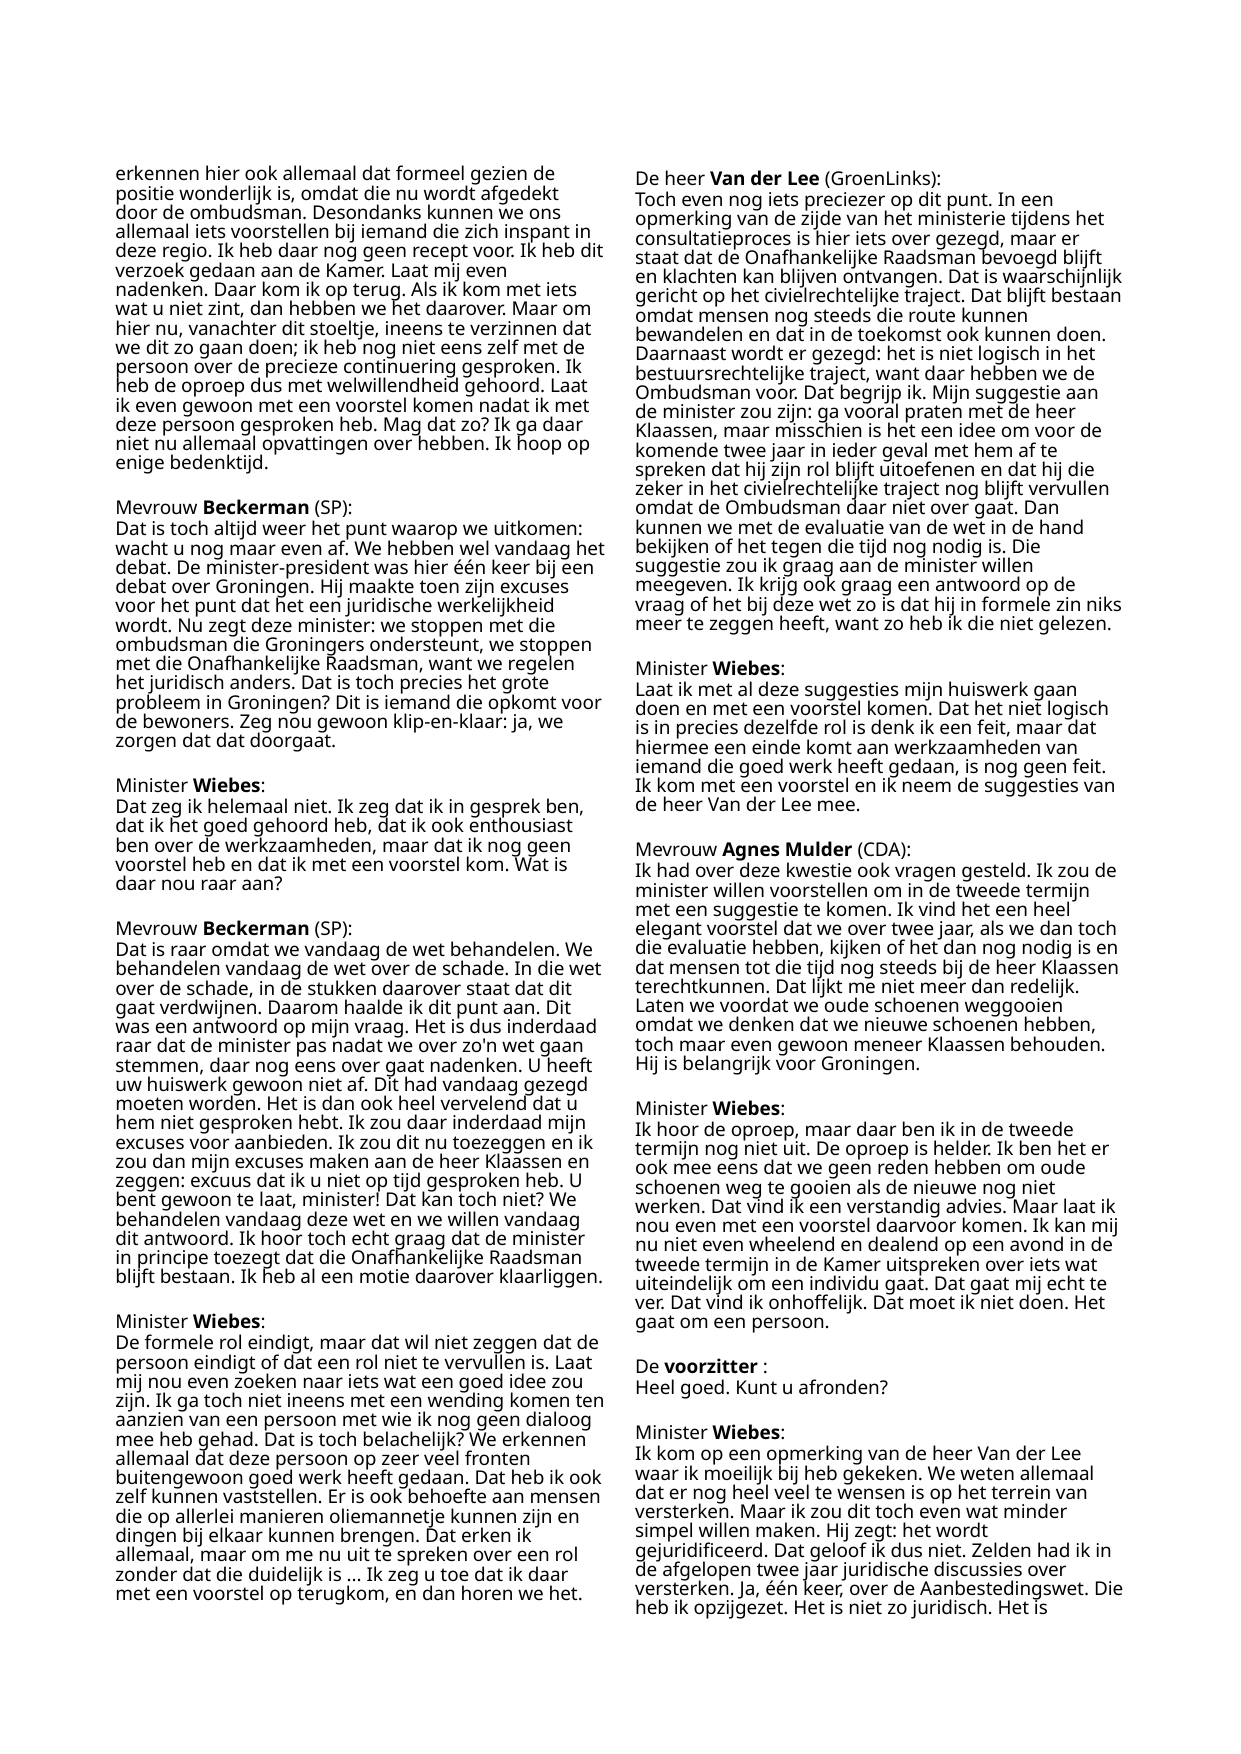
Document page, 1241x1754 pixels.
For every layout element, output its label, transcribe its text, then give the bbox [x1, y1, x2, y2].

text Dat is toch altijd weer het punt waarop we uitkomen: wacht u nog maar even af. We hebben wel vandaag het debat. De minister-president was hier één keer bij een debat over Groningen. Hij maakte toen zijn excuses voor het punt dat het een juridische werkelijkheid wordt. Nu zegt deze minister: we stoppen met die ombudsman die Groningers ondersteunt, we stoppen met die Onafhankelijke Raadsman, want we regelen het juridisch anders. Dat is toch precies het grote probleem in Groningen? Dit is iemand die opkomt voor de bewoners. Zeg nou gewoon klip-en-klaar: ja, we zorgen dat dat doorgaat. [115, 520, 605, 751]
text De voorzitter : [635, 1354, 1125, 1379]
text Minister Wiebes: [635, 1095, 1125, 1121]
text Ik kom op een opmerking van de heer Van der Lee waar ik moeilijk bij heb gekeken. We weten allemaal dat er nog heel veel te wensen is op het terrein van versterken. Maar ik zou dit toch even wat minder simpel willen maken. Hij zegt: het wordt gejuridificeerd. Dat geloof ik dus niet. Zelden had ik in de afgelopen twee jaar juridische discussies over versterken. Ja, één keer, over de Aanbestedingswet. Die heb ik opzijgezet. Het is niet zo juridisch. Het is [635, 1445, 1125, 1619]
text Ik hoor de oproep, maar daar ben ik in de tweede termijn nog niet uit. De oproep is helder. Ik ben het er ook mee eens dat we geen reden hebben om oude schoenen weg te gooien als de nieuwe nog niet werken. Dat vind ik een verstandig advies. Maar laat ik nou even met een voorstel daarvoor komen. Ik kan mij nu niet even wheelend en dealend op een avond in de tweede termijn in de Kamer uitspreken over iets wat uiteindelijk om een individu gaat. Dat gaat mij echt te ver. Dat vind ik onhoffelijk. Dat moet ik niet doen. Het gaat om een persoon. [635, 1121, 1125, 1333]
text Ik had over deze kwestie ook vragen gesteld. Ik zou de minister willen voorstellen om in de tweede termijn met een suggestie te komen. Ik vind het een heel elegant voorstel dat we over twee jaar, als we dan toch die evaluatie hebben, kijken of het dan nog nodig is en dat mensen tot die tijd nog steeds bij de heer Klaassen terechtkunnen. Dat lijkt me niet meer dan redelijk. Laten we voordat we oude schoenen weggooien omdat we denken dat we nieuwe schoenen hebben, toch maar even gewoon meneer Klaassen behouden. Hij is belangrijk voor Groningen. [635, 862, 1125, 1074]
text Toch even nog iets preciezer op dit punt. In een opmerking van de zijde van het ministerie tijdens het consultatieproces is hier iets over gezegd, maar er staat dat de Onafhankelijke Raadsman bevoegd blijft en klachten kan blijven ontvangen. Dat is waarschijnlijk gericht op het civielrechtelijke traject. Dat blijft bestaan omdat mensen nog steeds die route kunnen bewandelen en dat in de toekomst ook kunnen doen. Daarnaast wordt er gezegd: het is niet logisch in het bestuursrechtelijke traject, want daar hebben we de Ombudsman voor. Dat begrijp ik. Mijn suggestie aan de minister zou zijn: ga vooral praten met de heer Klaassen, maar misschien is het een idee om voor de komende twee jaar in ieder geval met hem af te spreken dat hij zijn rol blijft uitoefenen en dat hij die zeker in het civielrechtelijke traject nog blijft vervullen omdat de Ombudsman daar niet over gaat. Dan kunnen we met de evaluatie van de wet in de hand bekijken of het tegen die tijd nog nodig is. Die suggestie zou ik graag aan de minister willen meegeven. Ik krijg ook graag een antwoord op de vraag of het bij deze wet zo is dat hij in formele zin niks meer te zeggen heeft, want zo heb ik die niet gelezen. [635, 191, 1125, 634]
text Mevrouw Agnes Mulder (CDA): [635, 837, 1125, 862]
text Mevrouw Beckerman (SP): [115, 915, 605, 941]
text Dat zeg ik helemaal niet. Ik zeg dat ik in gesprek ben, dat ik het goed gehoord heb, dat ik ook enthousiast ben over de werkzaamheden, maar dat ik nog geen voorstel heb en dat ik met een voorstel kom. Wat is daar nou raar aan? [115, 798, 605, 894]
text De heer Van der Lee (GroenLinks): [635, 165, 1125, 191]
text Minister Wiebes: [635, 655, 1125, 681]
text Heel goed. Kunt u afronden? [635, 1379, 1125, 1399]
text Minister Wiebes: [115, 1309, 605, 1334]
text De formele rol eindigt, maar dat wil niet zeggen dat de persoon eindigt of dat een rol niet te vervullen is. Laat mij nou even zoeken naar iets wat een goed idee zou zijn. Ik ga toch niet ineens met een wending komen ten aanzien van een persoon met wie ik nog geen dialoog mee heb gehad. Dat is toch belachelijk? We erkennen allemaal dat deze persoon op zeer veel fronten buitengewoon goed werk heeft gedaan. Dat heb ik ook zelf kunnen vaststellen. Er is ook behoefte aan mensen die op allerlei manieren oliemannetje kunnen zijn en dingen bij elkaar kunnen brengen. Dat erken ik allemaal, maar om me nu uit te spreken over een rol zonder dat die duidelijk is ... Ik zeg u toe dat ik daar met een voorstel op terugkom, en dan horen we het. [115, 1334, 605, 1604]
text Minister Wiebes: [635, 1419, 1125, 1445]
text Dat is raar omdat we vandaag de wet behandelen. We behandelen vandaag de wet over de schade. In die wet over de schade, in de stukken daarover staat dat dit gaat verdwijnen. Daarom haalde ik dit punt aan. Dit was een antwoord op mijn vraag. Het is dus inderdaad raar dat de minister pas nadat we over zo'n wet gaan stemmen, daar nog eens over gaat nadenken. U heeft uw huiswerk gewoon niet af. Dit had vandaag gezegd moeten worden. Het is dan ook heel vervelend dat u hem niet gesproken hebt. Ik zou daar inderdaad mijn excuses voor aanbieden. Ik zou dit nu toezeggen en ik zou dan mijn excuses maken aan de heer Klaassen en zeggen: excuus dat ik u niet op tijd gesproken heb. U bent gewoon te laat, minister! Dat kan toch niet? We behandelen vandaag deze wet en we willen vandaag dit antwoord. Ik hoor toch echt graag dat de minister in principe toezegt dat die Onafhankelijke Raadsman blijft bestaan. Ik heb al een motie daarover klaarliggen. [115, 941, 605, 1288]
text Mevrouw Beckerman (SP): [115, 494, 605, 520]
text Minister Wiebes: [115, 772, 605, 798]
text Laat ik met al deze suggesties mijn huiswerk gaan doen en met een voorstel komen. Dat het niet logisch is in precies dezelfde rol is denk ik een feit, maar dat hiermee een einde komt aan werkzaamheden van iemand die goed werk heeft gedaan, is nog geen feit. Ik kom met een voorstel en ik neem de suggesties van de heer Van der Lee mee. [635, 681, 1125, 816]
text erkennen hier ook allemaal dat formeel gezien de positie wonderlijk is, omdat die nu wordt afgedekt door de ombudsman. Desondanks kunnen we ons allemaal iets voorstellen bij iemand die zich inspant in deze regio. Ik heb daar nog geen recept voor. Ik heb dit verzoek gedaan aan de Kamer. Laat mij even nadenken. Daar kom ik op terug. Als ik kom met iets wat u niet zint, dan hebben we het daarover. Maar om hier nu, vanachter dit stoeltje, ineens te verzinnen dat we dit zo gaan doen; ik heb nog niet eens zelf met de persoon over de precieze continuering gesproken. Ik heb de oproep dus met welwillendheid gehoord. Laat ik even gewoon met een voorstel komen nadat ik met deze persoon gesproken heb. Mag dat zo? Ik ga daar niet nu allemaal opvattingen over hebben. Ik hoop op enige bedenktijd. [115, 165, 605, 474]
